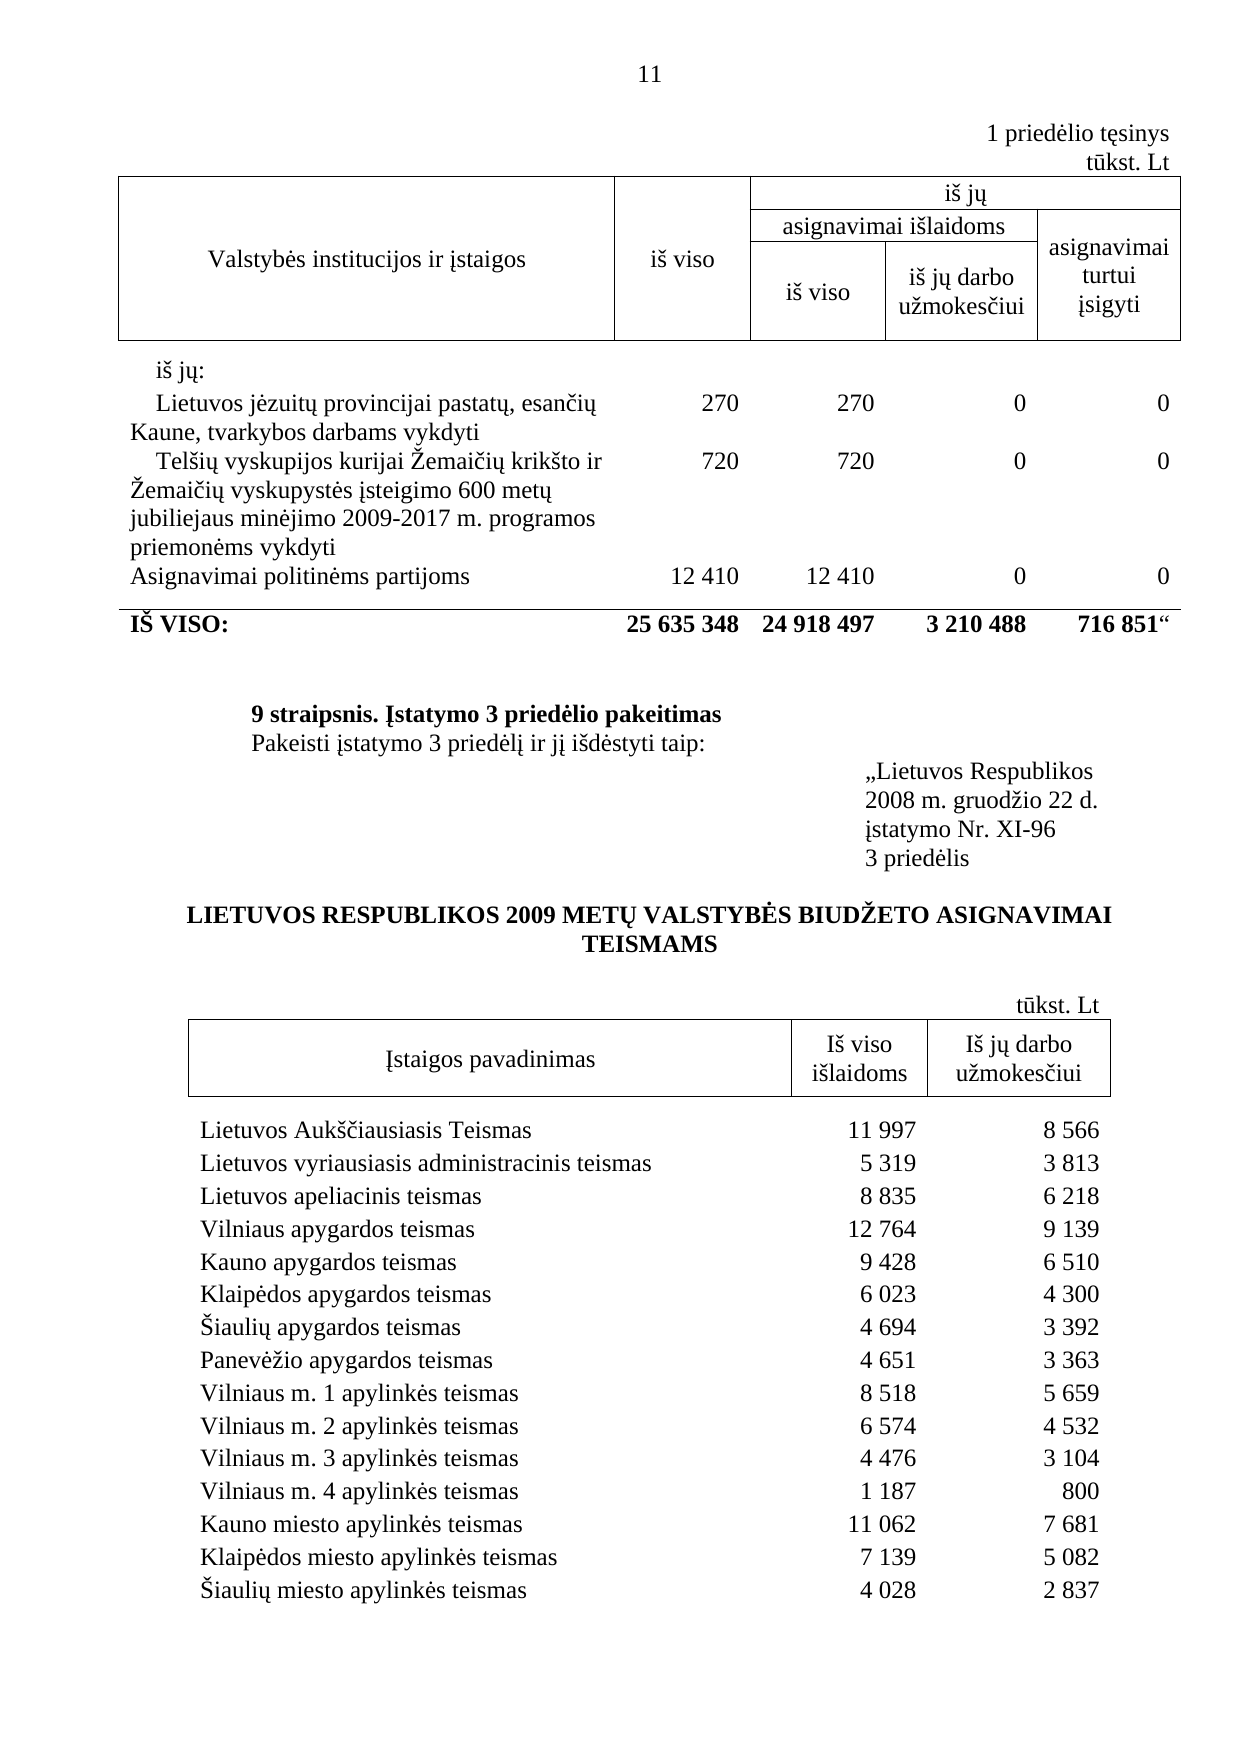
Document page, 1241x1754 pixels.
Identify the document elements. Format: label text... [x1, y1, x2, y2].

table_cell [886, 594, 1037, 608]
table_cell Lietuvos Aukščiausiasis Teismas [189, 1111, 792, 1144]
table_cell 3 210 488 [886, 610, 1037, 641]
table_cell 270 [750, 389, 886, 446]
table_cell 12 410 [750, 561, 886, 594]
table_header [792, 986, 927, 1019]
table_cell 720 [615, 446, 750, 561]
table_cell [119, 594, 615, 608]
table_cell 11 997 [792, 1111, 927, 1144]
table_cell Panevėžio apygardos teismas [189, 1341, 792, 1374]
table_cell 9 428 [792, 1243, 927, 1275]
table_cell Asignavimai politinėms partijoms [119, 561, 615, 594]
table_cell [1038, 341, 1181, 356]
table_cell 270 [615, 389, 750, 446]
table_cell Įstaigos pavadinimas [189, 1020, 791, 1096]
table_cell 716 851“ [1038, 610, 1181, 641]
table_cell Vilniaus m. 1 apylinkės teismas [189, 1374, 792, 1407]
table_cell iš jų [751, 177, 1180, 208]
table_cell iš jų: [119, 356, 615, 388]
table_cell 1 187 [792, 1472, 927, 1505]
table_cell 24 918 497 [750, 610, 886, 641]
table_header [615, 118, 750, 176]
table_cell Lietuvos apeliacinis teismas [189, 1177, 792, 1210]
table_cell iš viso [751, 242, 885, 340]
table_cell Telšių vyskupijos kurijai Žemaičių krikšto ir Žemaičių vyskupystės įsteigimo 600 metų jubiliejaus minėjimo 2009-2017 m. programos priemonėms vykdyti [119, 446, 615, 561]
table_header 1 priedėlio tęsinys tūkst. Lt [750, 118, 1181, 176]
table_cell [615, 356, 750, 388]
table_cell Iš jų darbo užmokesčiui [928, 1020, 1110, 1096]
table_cell 7 681 [927, 1505, 1111, 1538]
table_cell 0 [1038, 446, 1181, 561]
table_header [119, 118, 615, 176]
table_cell 800 [927, 1472, 1111, 1505]
table_cell Lietuvos jėzuitų provincijai pastatų, esančių Kaune, tvarkybos darbams vykdyti [119, 389, 615, 446]
table_cell 0 [1038, 561, 1181, 594]
table_cell 4 532 [927, 1407, 1111, 1439]
table_cell 8 518 [792, 1374, 927, 1407]
table_cell iš viso [615, 177, 750, 340]
table_cell [792, 1097, 927, 1111]
table_cell [1038, 594, 1181, 608]
table_cell 4 476 [792, 1440, 927, 1472]
table_cell 8 566 [927, 1111, 1111, 1144]
table_cell 12 764 [792, 1210, 927, 1243]
table_cell Vilniaus m. 2 apylinkės teismas [189, 1407, 792, 1439]
table_cell 12 410 [615, 561, 750, 594]
table_cell 5 082 [927, 1538, 1111, 1571]
text LIETUVOS RESPUBLIKOS 2009 METŲ VALSTYBĖS BIUDŽETO ASIGNAVIMAI TEISMAMS [177, 900, 1122, 958]
table_cell Valstybės institucijos ir įstaigos [119, 177, 614, 340]
text „Lietuvos Respublikos 2008 m. gruodžio 22 d. įstatymo Nr. XI-96 [177, 756, 1122, 843]
table_cell 3 104 [927, 1440, 1111, 1472]
table_cell 0 [886, 389, 1037, 446]
table_cell [886, 341, 1037, 356]
table_cell 4 694 [792, 1308, 927, 1341]
table_cell [119, 341, 615, 356]
table_cell 5 659 [927, 1374, 1111, 1407]
table_cell 720 [750, 446, 886, 561]
table_cell Lietuvos vyriausiasis administracinis teismas [189, 1144, 792, 1177]
table_cell 2 837 [927, 1571, 1111, 1603]
table_header tūkst. Lt [927, 986, 1111, 1019]
table_cell Šiaulių miesto apylinkės teismas [189, 1571, 792, 1603]
table_cell 3 363 [927, 1341, 1111, 1374]
table_cell [927, 1097, 1111, 1111]
table_cell 7 139 [792, 1538, 927, 1571]
table_cell Vilniaus m. 3 apylinkės teismas [189, 1440, 792, 1472]
table_cell 0 [886, 561, 1037, 594]
table_cell Klaipėdos apygardos teismas [189, 1275, 792, 1308]
table_cell Vilniaus m. 4 apylinkės teismas [189, 1472, 792, 1505]
table_cell 0 [1038, 389, 1181, 446]
table_cell 3 813 [927, 1144, 1111, 1177]
table_cell [750, 594, 886, 608]
table_cell 0 [886, 446, 1037, 561]
table_cell 9 139 [927, 1210, 1111, 1243]
table_cell [1038, 356, 1181, 388]
table_cell Kauno apygardos teismas [189, 1243, 792, 1275]
table_cell Klaipėdos miesto apylinkės teismas [189, 1538, 792, 1571]
table_cell 25 635 348 [615, 610, 750, 641]
table_cell [750, 341, 886, 356]
table_cell 3 392 [927, 1308, 1111, 1341]
table_cell asignavimai išlaidoms [751, 210, 1037, 241]
table_cell 6 510 [927, 1243, 1111, 1275]
table_cell 8 835 [792, 1177, 927, 1210]
table_cell 6 023 [792, 1275, 927, 1308]
table_cell 4 300 [927, 1275, 1111, 1308]
table_cell [615, 341, 750, 356]
text 3 priedėlis [177, 843, 1122, 871]
table_cell asignavimai turtui įsigyti [1038, 210, 1180, 340]
table_cell 6 574 [792, 1407, 927, 1439]
table_cell IŠ VISO: [119, 610, 615, 641]
table_cell [886, 356, 1037, 388]
table_cell iš jų darbo užmokesčiui [886, 242, 1037, 340]
text Pakeisti įstatymo 3 priedėlį ir jį išdėstyti taip: [177, 728, 1122, 756]
table_cell Šiaulių apygardos teismas [189, 1308, 792, 1341]
table_cell Kauno miesto apylinkės teismas [189, 1505, 792, 1538]
table_cell Iš viso išlaidoms [792, 1020, 927, 1096]
table_cell 6 218 [927, 1177, 1111, 1210]
table_cell 4 651 [792, 1341, 927, 1374]
table_cell [750, 356, 886, 388]
table_cell 4 028 [792, 1571, 927, 1603]
table_cell [189, 1097, 792, 1111]
text 9 straipsnis. Įstatymo 3 priedėlio pakeitimas [251, 699, 1122, 728]
table_cell 11 062 [792, 1505, 927, 1538]
table_header [189, 986, 792, 1019]
table_cell [615, 594, 750, 608]
table_cell 5 319 [792, 1144, 927, 1177]
table_cell Vilniaus apygardos teismas [189, 1210, 792, 1243]
